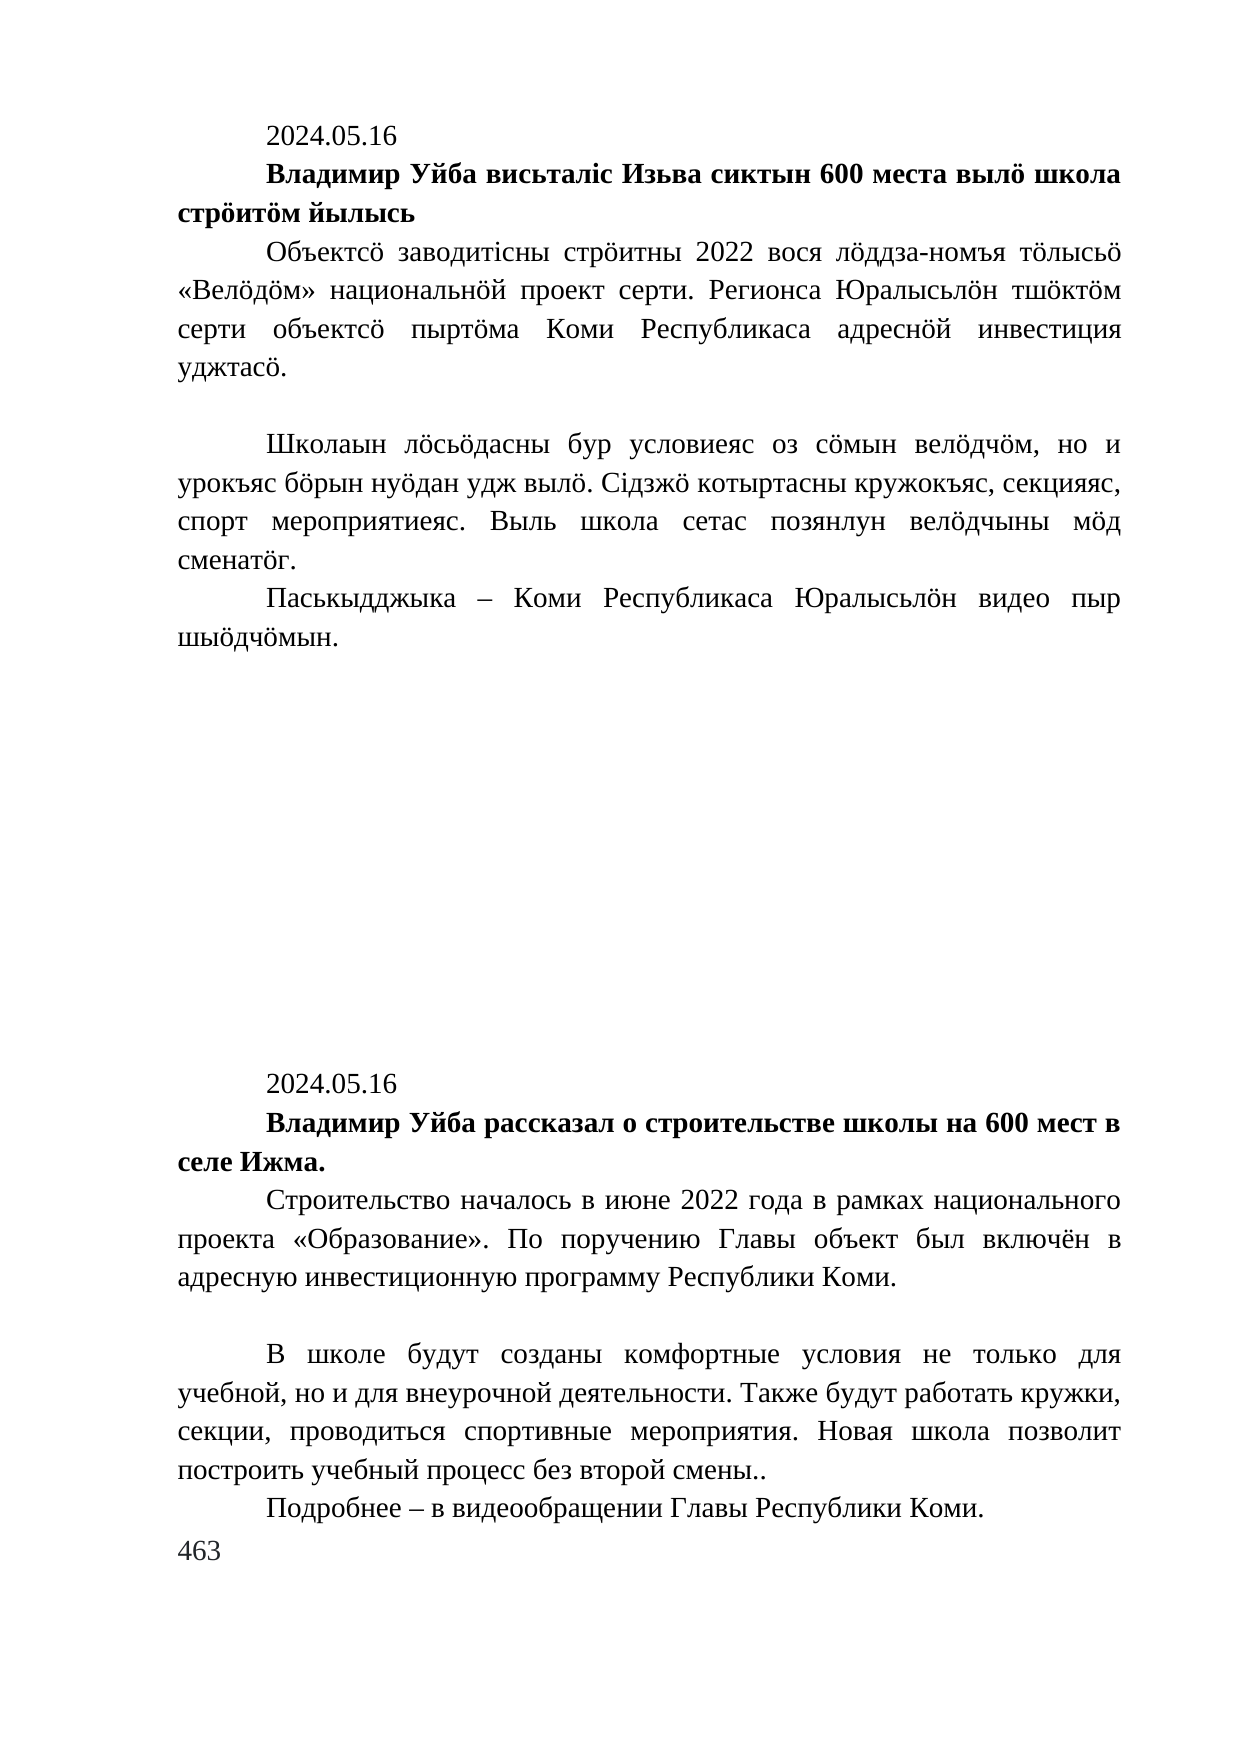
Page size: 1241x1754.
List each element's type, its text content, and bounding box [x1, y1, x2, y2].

text 463 [177, 1529, 1122, 1567]
text Строительство началось в июне 2022 года в рамках национального проекта «Образование». По поручению Главы объект был включён в адресную инвестиционную программу Республики Коми. [177, 1182, 1122, 1293]
text Подробнее – в видеообращении Главы Республики Коми. [177, 1491, 1122, 1524]
text В школе будут созданы комфортные условия не только для учебной, но и для внеурочной деятельности. Также будут работать кружки, секции, проводиться спортивные мероприятия. Новая школа позволит построить учебный процесс без второй смены.. [177, 1336, 1122, 1486]
text 2024.05.16 [177, 118, 1122, 152]
text Владимир Уйба висьталіс Изьва сиктын 600 места вылӧ школа стрӧитӧм йылысь [177, 157, 1122, 229]
text Объектсӧ заводитісны стрӧитны 2022 вося лӧддза-номъя тӧлысьӧ «Велӧдӧм» национальнӧй проект серти. Регионса Юралысьлӧн тшӧктӧм серти объектсӧ пыртӧма Коми Республикаса адреснӧй инвестиция уджтасӧ. [177, 234, 1122, 383]
text 2024.05.16 [177, 1067, 1122, 1100]
text Владимир Уйба рассказал о строительстве школы на 600 мест в селе Ижма. [177, 1105, 1122, 1177]
text Паськыдджыка – Коми Республикаса Юралысьлӧн видео пыр шыӧдчӧмын. [177, 581, 1122, 653]
text Школаын лӧсьӧдасны бур условиеяс оз сӧмын велӧдчӧм, но и урокъяс бӧрын нуӧдан удж вылӧ. Сідзжӧ котыртасны кружокъяс, секцияяс, спорт мероприятиеяс. Выль школа сетас позянлун велӧдчыны мӧд сменатӧг. [177, 426, 1122, 576]
